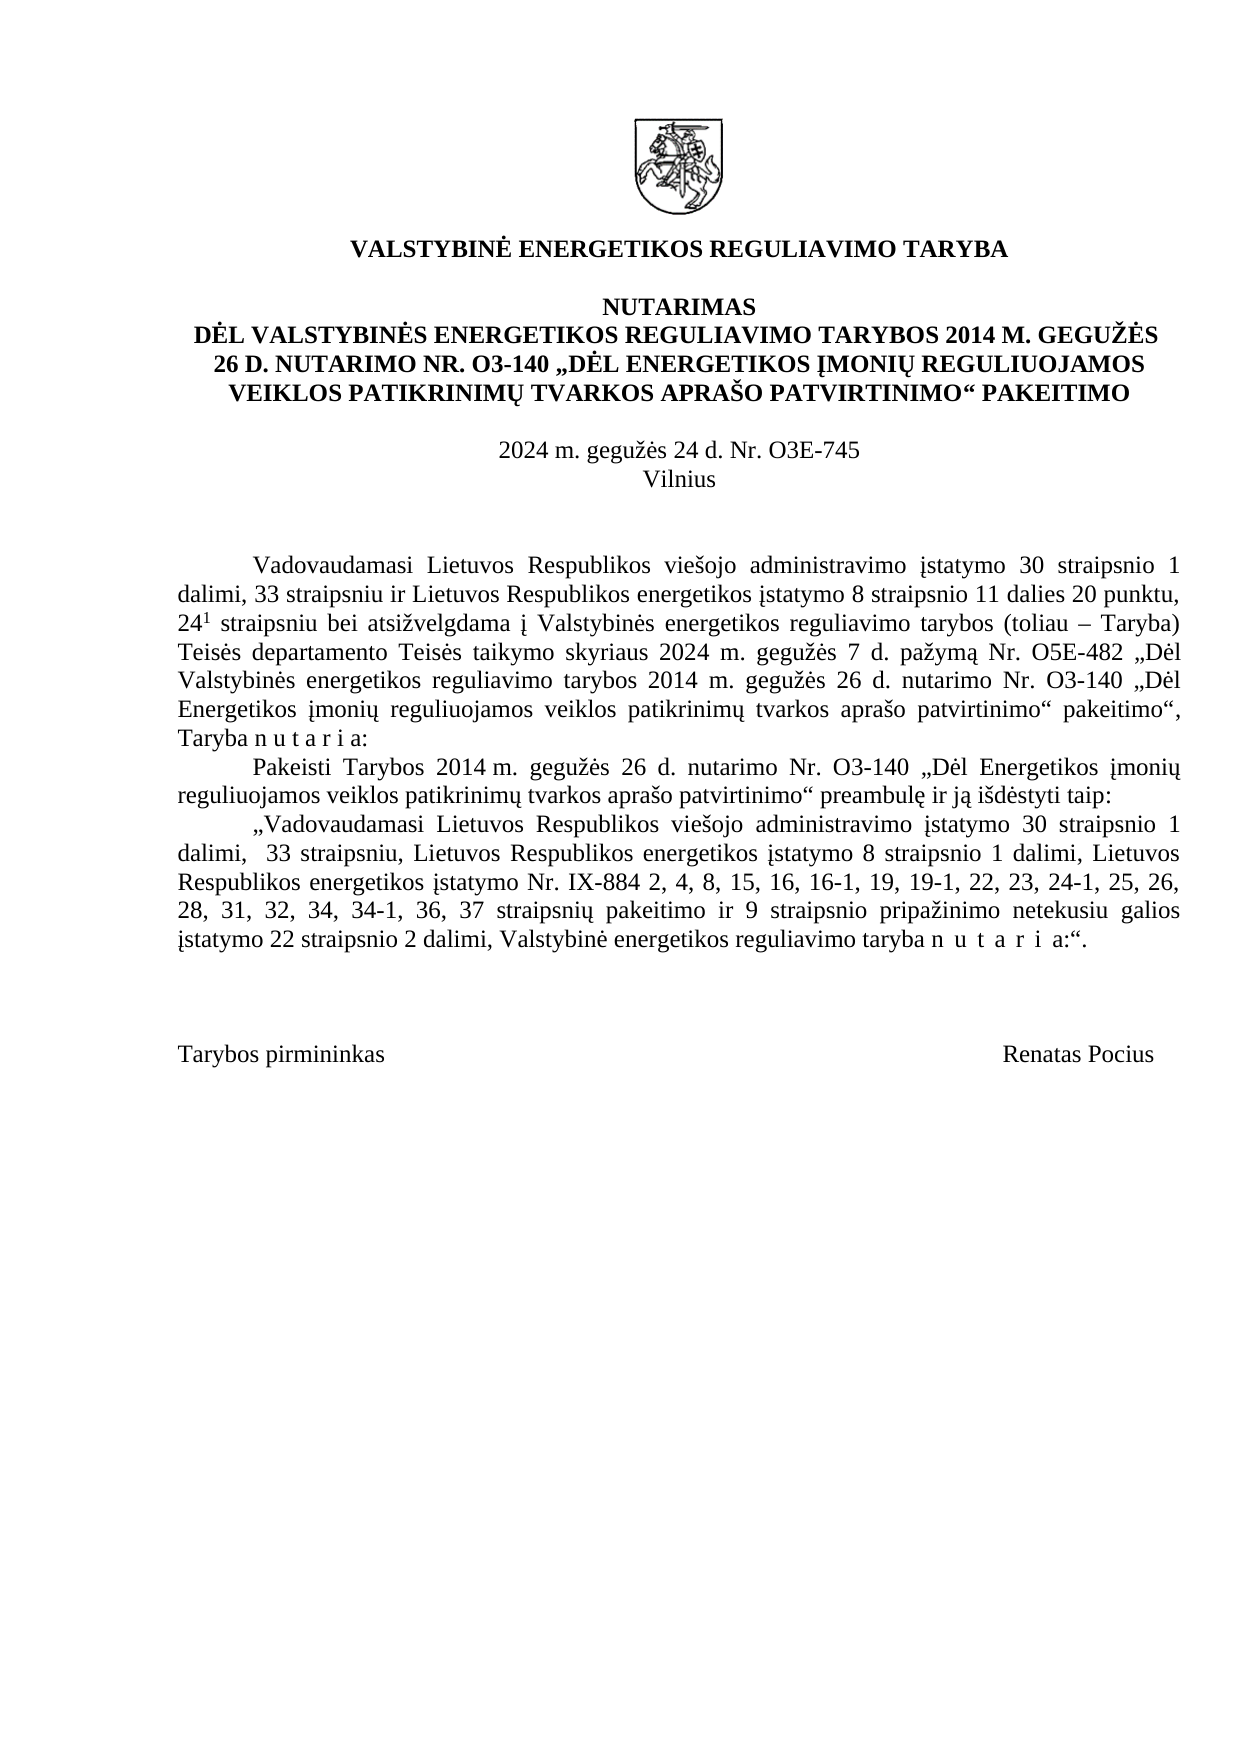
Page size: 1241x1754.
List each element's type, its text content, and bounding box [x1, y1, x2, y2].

text Tarybos pirmininkas Renatas Pocius [177, 1039, 1181, 1068]
text Vadovaudamasi Lietuvos Respublikos viešojo administravimo įstatymo 30 straipsnio 1 dalimi, 33 straipsniu ir Lietuvos Respublikos energetikos įstatymo 8 straipsnio 11 dalies 20 punktu, 241 straipsniu bei atsižvelgdama į Valstybinės energetikos reguliavimo tarybos (toliau – Taryba) Teisės departamento Teisės taikymo skyriaus 2024 m. gegužės 7 d. pažymą Nr. O5E-482 „Dėl Valstybinės energetikos reguliavimo tarybos 2014 m. gegužės 26 d. nutarimo Nr. O3-140 „Dėl Energetikos įmonių reguliuojamos veiklos patikrinimų tvarkos aprašo patvirtinimo“ pakeitimo“, Taryba n u t a r i a: [177, 551, 1181, 752]
text Pakeisti Tarybos 2014 m. gegužės 26 d. nutarimo Nr. O3-140 „Dėl Energetikos įmonių reguliuojamos veiklos patikrinimų tvarkos aprašo patvirtinimo“ preambulę ir ją išdėstyti taip: [177, 752, 1181, 809]
text NUTARIMAS [177, 292, 1181, 321]
text Vilnius [177, 464, 1181, 493]
text 2024 m. gegužės 24 d. Nr. O3E-745 [177, 436, 1181, 464]
text Valstybinė energetikos reguliavimo taryba [177, 234, 1181, 263]
text „Vadovaudamasi Lietuvos Respublikos viešojo administravimo įstatymo 30 straipsnio 1 dalimi, 33 straipsniu, Lietuvos Respublikos energetikos įstatymo 8 straipsnio 1 dalimi, Lietuvos Respublikos energetikos įstatymo Nr. IX-884 2, 4, 8, 15, 16, 16-1, 19, 19-1, 22, 23, 24-1, 25, 26, 28, 31, 32, 34, 34-1, 36, 37 straipsnių pakeitimo ir 9 straipsnio pripažinimo netekusiu galios įstatymo 22 straipsnio 2 dalimi, Valstybinė energetikos reguliavimo taryba nutaria:“. [177, 809, 1181, 953]
text Dėl Valstybinės energetikos reguliavimo tarybos 2014 m. gegužės 26 d. nutarimo Nr. O3-140 „DĖL ENERGETIKOS ĮMONIŲ REGULIUOJAMOS VEIKLOS PATIKRINIMŲ TVARKOS APRAŠO PATVIRTINIMO“ pakeitimo [177, 321, 1181, 407]
